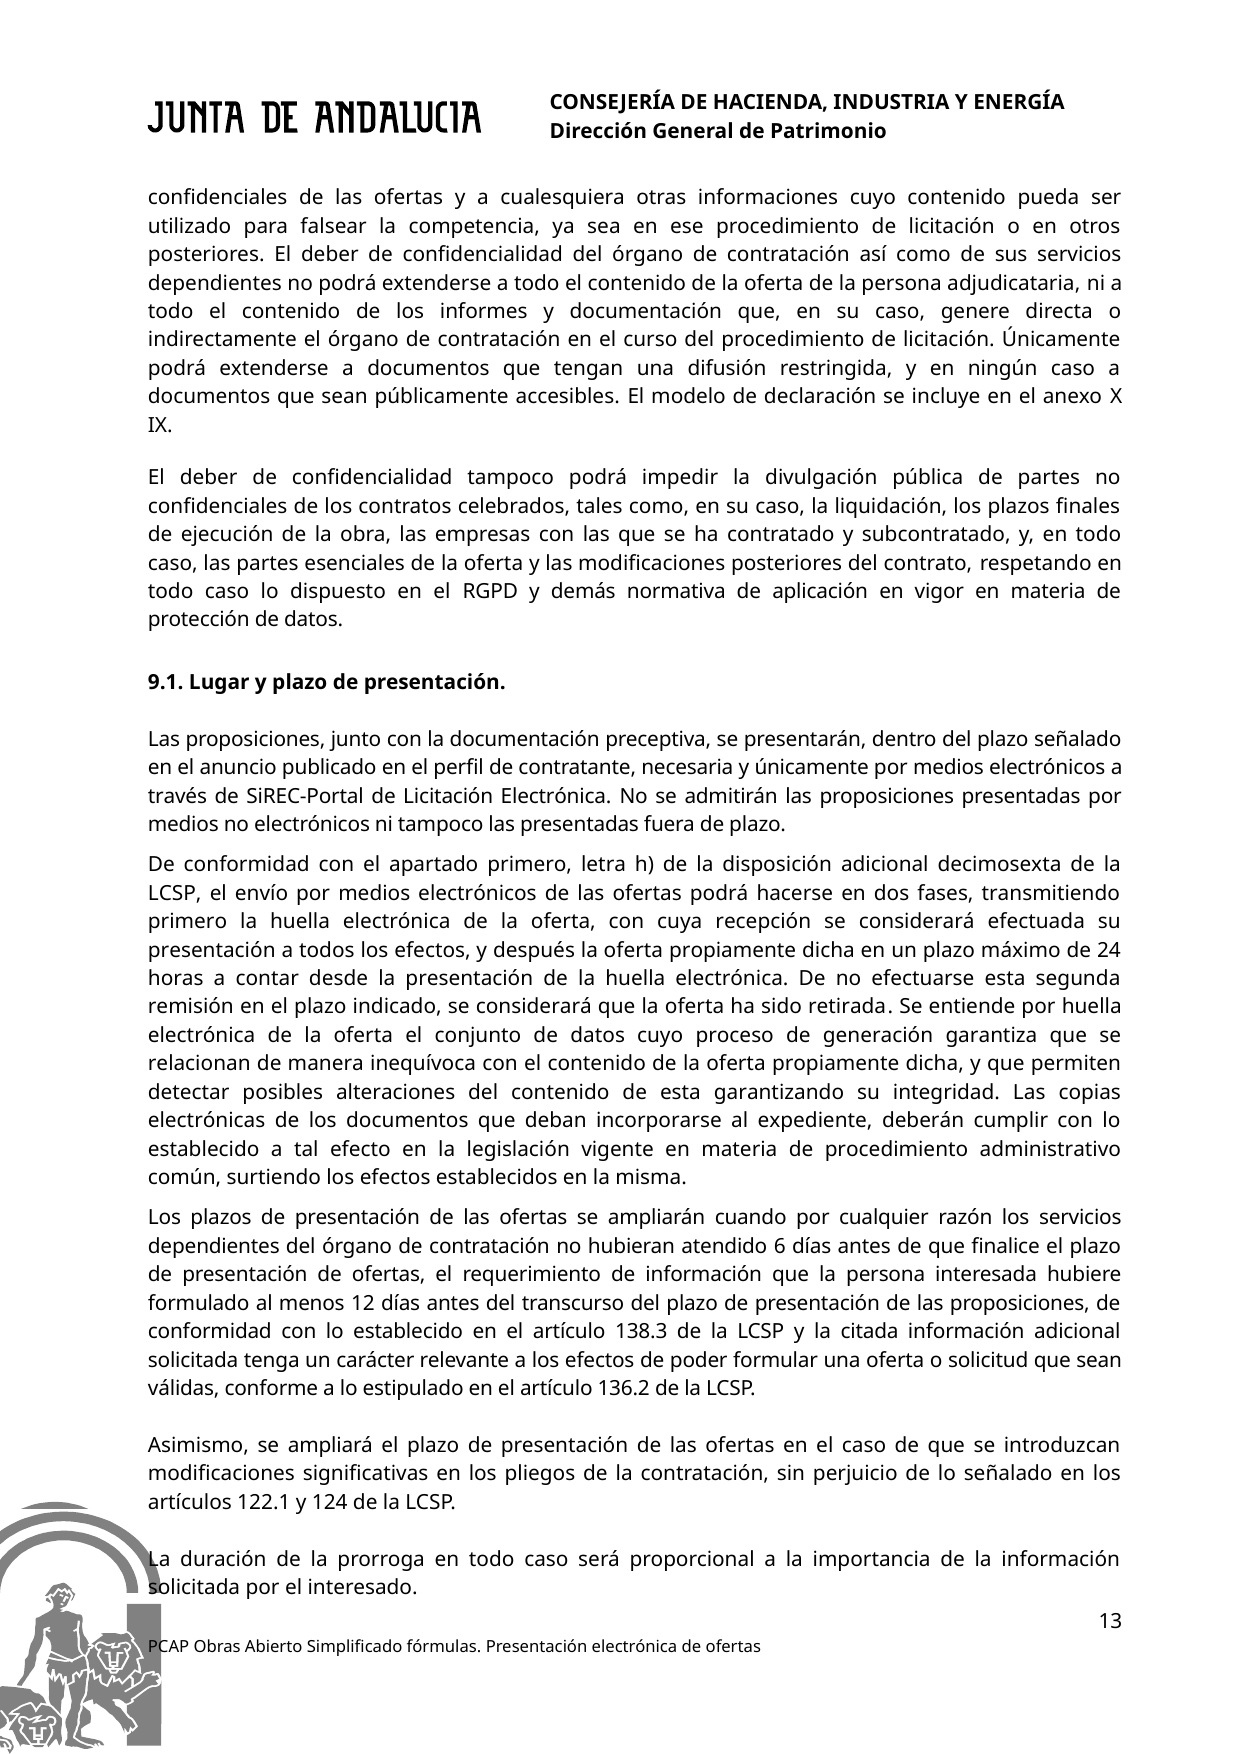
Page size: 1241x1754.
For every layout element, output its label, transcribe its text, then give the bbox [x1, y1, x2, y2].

text Los plazos de presentación de las ofertas se ampliarán cuando por cualquier razón los servicios dependientes del órgano de contratación no hubieran atendido 6 días antes de que finalice el plazo de presentación de ofertas, el requerimiento de información que la persona interesada hubiere formulado al menos 12 días antes del transcurso del plazo de presentación de las proposiciones, de conformidad con lo establecido en el artículo 138.3 de la LCSP y la citada información adicional solicitada tenga un carácter relevante a los efectos de poder formular una oferta o solicitud que sean válidas, conforme a lo estipulado en el artículo 136.2 de la LCSP. [148, 1202, 1122, 1402]
text La duración de la prorroga en todo caso será proporcional a la importancia de la información solicitada por el interesado. [166, 1544, 1122, 1601]
text 9.1. Lugar y plazo de presentación. [148, 667, 1122, 696]
text De conformidad con el apartado primero, letra h) de la disposición adicional decimosexta de la LCSP, el envío por medios electrónicos de las ofertas podrá hacerse en dos fases, transmitiendo primero la huella electrónica de la oferta, con cuya recepción se considerará efectuada su presentación a todos los efectos, y después la oferta propiamente dicha en un plazo máximo de 24 horas a contar desde la presentación de la huella electrónica. De no efectuarse esta segunda remisión en el plazo indicado, se considerará que la oferta ha sido retirada. Se entiende por huella electrónica de la oferta el conjunto de datos cuyo proceso de generación garantiza que se relacionan de manera inequívoca con el contenido de la oferta propiamente dicha, y que permiten detectar posibles alteraciones del contenido de esta garantizando su integridad. Las copias electrónicas de los documentos que deban incorporarse al expediente, deberán cumplir con lo establecido a tal efecto en la legislación vigente en materia de procedimiento administrativo común, surtiendo los efectos establecidos en la misma. [148, 849, 1122, 1191]
text Las proposiciones, junto con la documentación preceptiva, se presentarán, dentro del plazo señalado en el anuncio publicado en el perfil de contratante, necesaria y únicamente por medios electrónicos a través de SiREC-Portal de Licitación Electrónica. No se admitirán las proposiciones presentadas por medios no electrónicos ni tampoco las presentadas fuera de plazo. [148, 724, 1122, 838]
text Asimismo, se ampliará el plazo de presentación de las ofertas en el caso de que se introduzcan modificaciones significativas en los pliegos de la contratación, sin perjuicio de lo señalado en los artículos 122.1 y 124 de la LCSP. [148, 1430, 1122, 1515]
text confidenciales de las ofertas y a cualesquiera otras informaciones cuyo contenido pueda ser utilizado para falsear la competencia, ya sea en ese procedimiento de licitación o en otros posteriores. El deber de confidencialidad del órgano de contratación así como de sus servicios dependientes no podrá extenderse a todo el contenido de la oferta de la persona adjudicataria, ni a todo el contenido de los informes y documentación que, en su caso, genere directa o indirectamente el órgano de contratación en el curso del procedimiento de licitación. Únicamente podrá extenderse a documentos que tengan una difusión restringida, y en ningún caso a documentos que sean públicamente accesibles. El modelo de declaración se incluye en el anexo X IX. [148, 182, 1122, 438]
text El deber de confidencialidad tampoco podrá impedir la divulgación pública de partes no confidenciales de los contratos celebrados, tales como, en su caso, la liquidación, los plazos finales de ejecución de la obra, las empresas con las que se ha contratado y subcontratado, y, en todo caso, las partes esenciales de la oferta y las modificaciones posteriores del contrato, respetando en todo caso lo dispuesto en el RGPD y demás normativa de aplicación en vigor en materia de protección de datos. [148, 462, 1122, 633]
